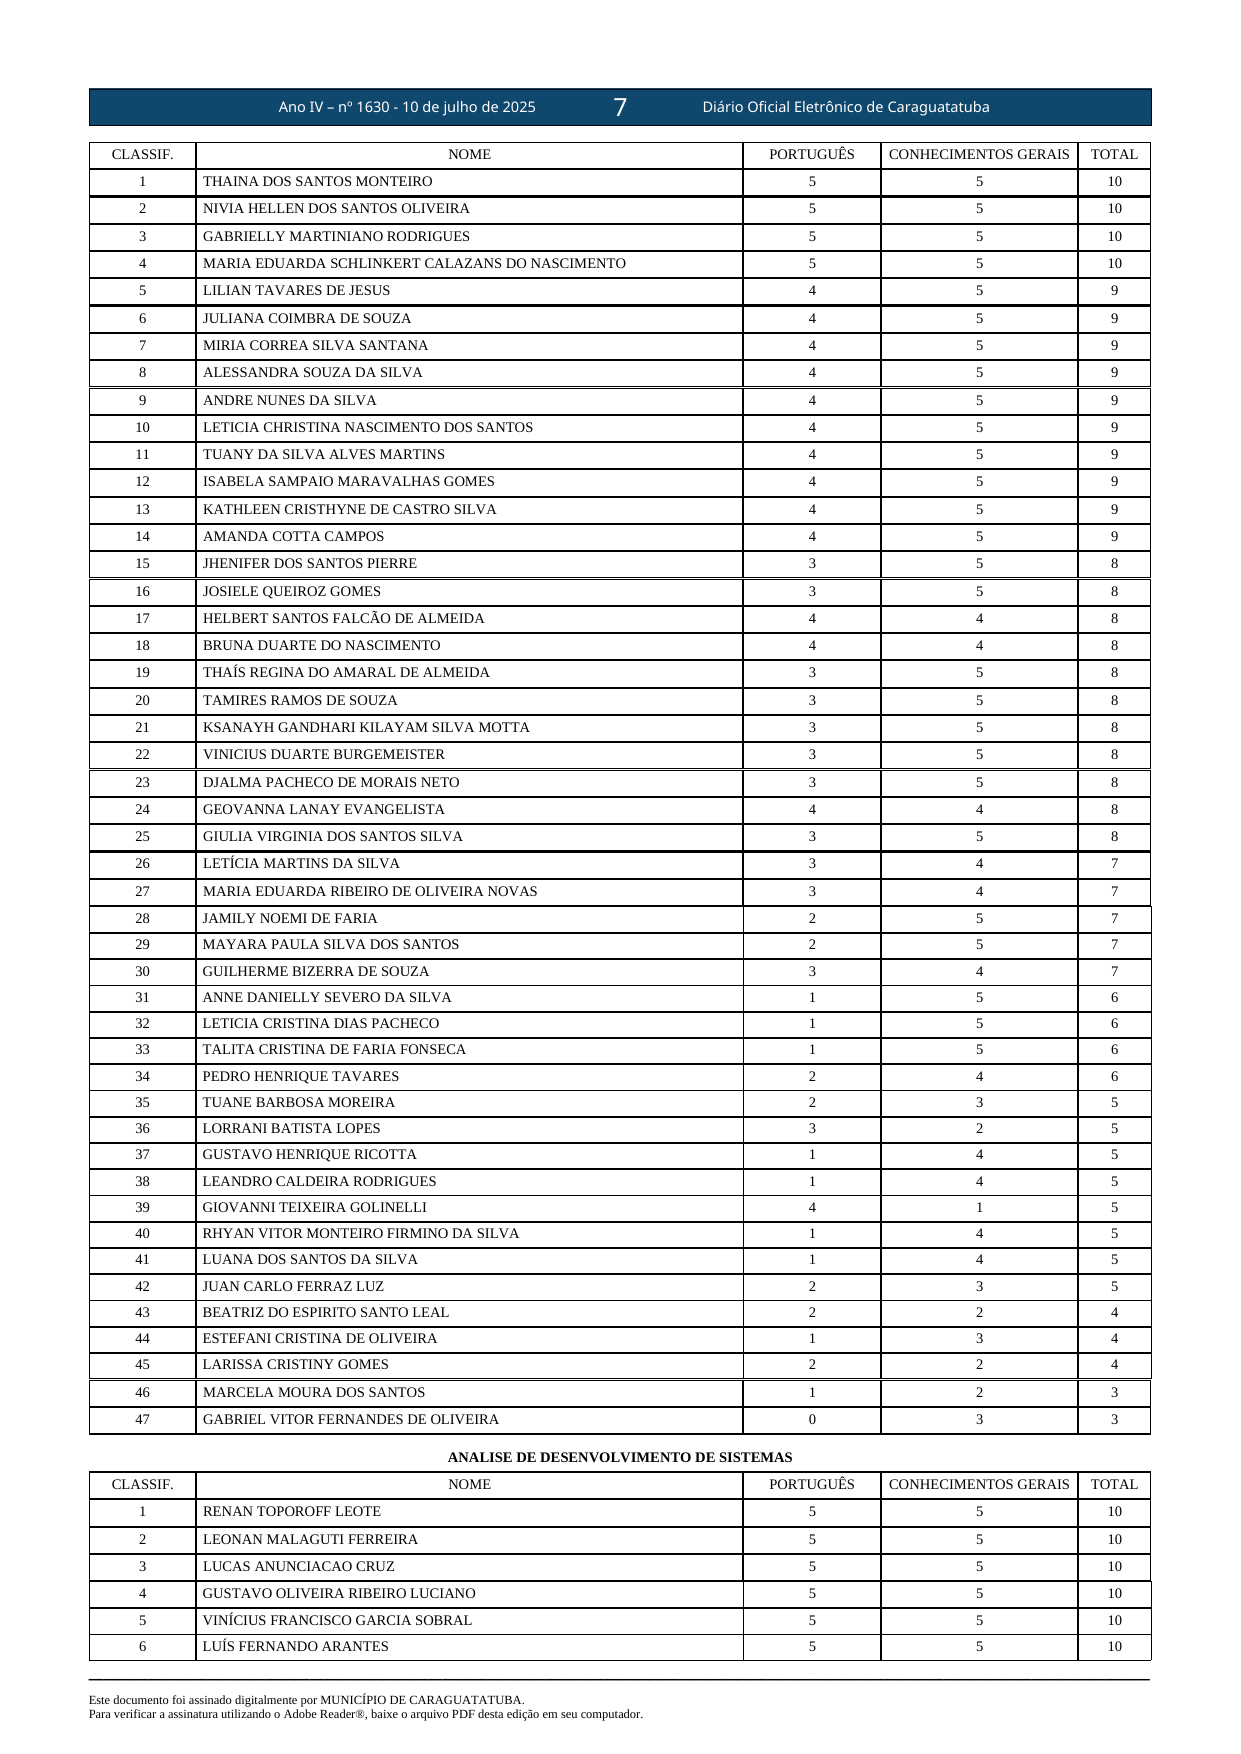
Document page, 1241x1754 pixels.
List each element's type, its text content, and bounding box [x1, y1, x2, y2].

table_cell 3 [1079, 1381, 1150, 1406]
table_cell 41 [90, 1249, 195, 1273]
table_cell 8 [1079, 825, 1150, 850]
table_cell 9 [1079, 361, 1150, 386]
table_cell 4 [882, 607, 1077, 632]
table_cell 9 [1079, 307, 1150, 332]
table_cell GABRIEL VITOR FERNANDES DE OLIVEIRA [197, 1408, 742, 1433]
table_cell 8 [1079, 607, 1150, 632]
table_cell 3 [744, 661, 880, 687]
table_cell TOTAL [1079, 1473, 1150, 1498]
table_cell 6 [1079, 1013, 1151, 1037]
table_cell 24 [90, 798, 195, 823]
table_cell 5 [882, 334, 1077, 359]
table_cell 5 [1079, 1144, 1151, 1168]
table_cell 31 [90, 986, 195, 1011]
table_cell TUANY DA SILVA ALVES MARTINS [197, 443, 742, 468]
table_cell GUSTAVO OLIVEIRA RIBEIRO LUCIANO [197, 1582, 743, 1607]
table_cell JUAN CARLO FERRAZ LUZ [197, 1275, 743, 1300]
table_cell 5 [90, 279, 195, 304]
table_cell 3 [744, 716, 880, 741]
table_cell 5 [744, 252, 880, 277]
table_cell 1 [744, 1328, 880, 1352]
table_cell 9 [1079, 416, 1150, 441]
table_cell 5 [882, 252, 1077, 277]
table_cell DJALMA PACHECO DE MORAIS NETO [197, 771, 742, 796]
table_cell 4 [744, 498, 880, 523]
table_cell 26 [90, 853, 195, 878]
table_cell 6 [90, 1635, 195, 1660]
table_cell TOTAL [1079, 143, 1150, 168]
table_cell 9 [1079, 470, 1150, 496]
table_cell 5 [882, 661, 1077, 687]
table_cell 18 [90, 634, 195, 659]
table_cell 1 [744, 1039, 880, 1063]
table_cell 5 [882, 771, 1077, 796]
table_cell 8 [1079, 552, 1150, 577]
table_cell LETÍCIA MARTINS DA SILVA [197, 853, 742, 878]
table_cell VINÍCIUS FRANCISCO GARCIA SOBRAL [197, 1609, 743, 1634]
table_cell 37 [90, 1144, 195, 1168]
table_cell HELBERT SANTOS FALCÃO DE ALMEIDA [197, 607, 742, 632]
table_cell 5 [882, 1609, 1077, 1634]
table_cell 9 [1079, 525, 1150, 550]
table_cell 7 [1079, 880, 1150, 905]
table_cell JULIANA COIMBRA DE SOUZA [197, 307, 742, 332]
table_cell 1 [744, 1223, 880, 1247]
table_cell TAMIRES RAMOS DE SOUZA [197, 689, 742, 714]
table_cell 6 [1079, 1065, 1151, 1090]
table_cell 5 [1079, 1223, 1151, 1247]
table_cell 3 [744, 689, 880, 714]
table_cell GUSTAVO HENRIQUE RICOTTA [197, 1144, 743, 1168]
table_cell PEDRO HENRIQUE TAVARES [197, 1065, 743, 1090]
table_cell MIRIA CORREA SILVA SANTANA [197, 334, 742, 359]
table_cell 5 [882, 1039, 1077, 1063]
table_cell 5 [744, 1609, 880, 1634]
table_cell 5 [882, 986, 1077, 1011]
table_cell ALESSANDRA SOUZA DA SILVA [197, 361, 742, 386]
table_cell NOME [197, 143, 742, 168]
table_cell 5 [882, 443, 1077, 468]
table_cell 4 [744, 798, 880, 823]
table_cell 45 [90, 1354, 195, 1378]
table_cell LETICIA CHRISTINA NASCIMENTO DOS SANTOS [197, 416, 742, 441]
table_cell ANNE DANIELLY SEVERO DA SILVA [197, 986, 743, 1011]
table_cell 1 [90, 170, 195, 195]
table_cell 5 [1079, 1091, 1151, 1116]
table_cell 5 [744, 170, 880, 195]
table_cell 3 [90, 225, 195, 250]
table_cell 5 [744, 1555, 880, 1580]
table_cell 1 [744, 1013, 880, 1037]
table_cell 38 [90, 1170, 195, 1195]
table_cell 3 [882, 1275, 1077, 1300]
table_cell 32 [90, 1013, 195, 1037]
table_cell 5 [882, 1635, 1077, 1660]
table_cell 3 [1079, 1408, 1150, 1433]
table_cell 8 [1079, 716, 1150, 741]
table_cell 4 [882, 1144, 1077, 1168]
table_cell 3 [882, 1408, 1077, 1433]
table_cell GIOVANNI TEIXEIRA GOLINELLI [197, 1196, 743, 1221]
table_cell 3 [744, 825, 880, 850]
table_cell 4 [744, 416, 880, 441]
table_cell 27 [90, 880, 195, 905]
table_cell 5 [882, 934, 1077, 958]
table_cell 35 [90, 1091, 195, 1116]
table_cell 3 [744, 552, 880, 577]
table_cell 6 [1079, 986, 1151, 1011]
table_cell 6 [90, 307, 195, 332]
table_cell NOME [197, 1473, 742, 1498]
table_cell LORRANI BATISTA LOPES [197, 1118, 743, 1142]
table_cell 19 [90, 661, 195, 687]
table_cell 8 [1079, 580, 1150, 605]
table_cell 10 [1079, 1609, 1151, 1634]
table_cell LUCAS ANUNCIACAO CRUZ [197, 1555, 742, 1580]
table_cell 9 [1079, 389, 1150, 414]
table_cell 4 [882, 1170, 1077, 1195]
table_cell GABRIELLY MARTINIANO RODRIGUES [197, 225, 742, 250]
table_cell 5 [882, 716, 1077, 741]
table_cell 5 [882, 198, 1077, 223]
table_cell KSANAYH GANDHARI KILAYAM SILVA MOTTA [197, 716, 742, 741]
table_cell 28 [90, 907, 195, 932]
table_cell 5 [1079, 1170, 1151, 1195]
table_cell 4 [744, 307, 880, 332]
table_cell 2 [90, 1528, 195, 1553]
table_cell 10 [90, 416, 195, 441]
table_cell GUILHERME BIZERRA DE SOUZA [197, 960, 743, 985]
table_cell 2 [882, 1354, 1077, 1378]
table_cell 9 [1079, 279, 1150, 304]
table_cell 14 [90, 525, 195, 550]
table_cell MARIA EDUARDA RIBEIRO DE OLIVEIRA NOVAS [197, 880, 742, 905]
table_cell 16 [90, 580, 195, 605]
table_cell 2 [882, 1301, 1077, 1326]
table_cell 5 [1079, 1196, 1151, 1221]
table_cell 8 [1079, 689, 1150, 714]
table_cell 3 [744, 771, 880, 796]
table_cell 7 [90, 334, 195, 359]
table_cell 1 [744, 986, 880, 1011]
table_cell 12 [90, 470, 195, 496]
table_cell ISABELA SAMPAIO MARAVALHAS GOMES [197, 470, 742, 496]
table_cell 0 [744, 1408, 880, 1433]
table_cell 5 [882, 416, 1077, 441]
table_cell AMANDA COTTA CAMPOS [197, 525, 742, 550]
table_cell 5 [882, 907, 1077, 932]
table_cell 5 [882, 307, 1077, 332]
table_cell 6 [1079, 1039, 1151, 1063]
table_cell 5 [882, 1500, 1077, 1526]
table_cell 2 [882, 1118, 1077, 1142]
table_cell MAYARA PAULA SILVA DOS SANTOS [197, 934, 743, 958]
table_cell ESTEFANI CRISTINA DE OLIVEIRA [197, 1328, 743, 1352]
table_cell 2 [744, 1091, 880, 1116]
table_cell 15 [90, 552, 195, 577]
table_cell 46 [90, 1381, 195, 1406]
table_cell 2 [744, 934, 880, 958]
table_cell 5 [744, 225, 880, 250]
table_cell 10 [1079, 1555, 1150, 1580]
table_cell 5 [744, 1500, 880, 1526]
table_cell TALITA CRISTINA DE FARIA FONSECA [197, 1039, 743, 1063]
table_cell 4 [744, 607, 880, 632]
table_cell JOSIELE QUEIROZ GOMES [197, 580, 742, 605]
table_cell 4 [744, 470, 880, 496]
table_cell VINICIUS DUARTE BURGEMEISTER [197, 743, 742, 768]
table_cell 4 [744, 634, 880, 659]
table_cell 3 [744, 743, 880, 768]
table_cell 7 [1079, 853, 1150, 878]
table_cell ANALISE DE DESENVOLVIMENTO DE SISTEMAS [89, 1435, 1151, 1471]
table_cell CONHECIMENTOS GERAIS [882, 143, 1077, 168]
table_cell 5 [882, 170, 1077, 195]
table_cell LETICIA CRISTINA DIAS PACHECO [197, 1013, 743, 1037]
table_cell 4 [882, 798, 1077, 823]
table_cell 3 [90, 1555, 195, 1580]
table_cell 4 [882, 1065, 1077, 1090]
table_cell 2 [744, 907, 880, 932]
table_cell TUANE BARBOSA MOREIRA [197, 1091, 743, 1116]
table_cell 34 [90, 1065, 195, 1090]
table_cell THAINA DOS SANTOS MONTEIRO [197, 170, 742, 195]
table_cell 43 [90, 1301, 195, 1326]
table_cell 5 [882, 525, 1077, 550]
table_cell 5 [744, 1582, 880, 1607]
table_cell 3 [744, 580, 880, 605]
table_cell 29 [90, 934, 195, 958]
table_cell 5 [882, 1555, 1077, 1580]
table_cell 4 [882, 634, 1077, 659]
table_cell 8 [1079, 798, 1150, 823]
table_cell 7 [1079, 934, 1151, 958]
table_cell CLASSIF. [90, 143, 195, 168]
table_cell 10 [1079, 225, 1150, 250]
table_cell 7 [1079, 907, 1151, 932]
table_cell LEANDRO CALDEIRA RODRIGUES [197, 1170, 743, 1195]
table_cell 4 [744, 361, 880, 386]
table_cell 5 [882, 361, 1077, 386]
table_cell 3 [882, 1328, 1077, 1352]
table_cell 5 [882, 1528, 1077, 1553]
table_cell 33 [90, 1039, 195, 1063]
table_cell 36 [90, 1118, 195, 1142]
table_cell 1 [90, 1500, 195, 1526]
table_cell 3 [744, 960, 880, 985]
table_cell 9 [1079, 498, 1150, 523]
table_cell 5 [882, 1582, 1077, 1607]
table_cell 13 [90, 498, 195, 523]
table_cell 3 [744, 1118, 880, 1142]
table_cell 4 [744, 525, 880, 550]
table_cell LARISSA CRISTINY GOMES [197, 1354, 743, 1378]
table_cell 4 [744, 443, 880, 468]
table_cell 5 [1079, 1275, 1151, 1300]
table_cell 5 [1079, 1249, 1151, 1273]
table_cell 11 [90, 443, 195, 468]
table_cell 5 [882, 225, 1077, 250]
table_cell BEATRIZ DO ESPIRITO SANTO LEAL [197, 1301, 743, 1326]
table_cell JAMILY NOEMI DE FARIA [197, 907, 743, 932]
table_cell 9 [90, 389, 195, 414]
table_cell PORTUGUÊS [744, 1473, 880, 1498]
table_cell 2 [744, 1301, 880, 1326]
table_cell 39 [90, 1196, 195, 1221]
table_cell ANDRE NUNES DA SILVA [197, 389, 742, 414]
table_cell 1 [744, 1381, 880, 1406]
table_cell CLASSIF. [90, 1473, 195, 1498]
table_cell KATHLEEN CRISTHYNE DE CASTRO SILVA [197, 498, 742, 523]
table_cell CONHECIMENTOS GERAIS [882, 1473, 1077, 1498]
table_cell 8 [1079, 771, 1150, 796]
table_cell 4 [1079, 1301, 1151, 1326]
table_cell 4 [744, 1196, 880, 1221]
table_cell 4 [882, 1249, 1077, 1273]
table_cell 3 [744, 853, 880, 878]
table_cell 5 [882, 470, 1077, 496]
table_cell PORTUGUÊS [744, 143, 880, 168]
table_cell 22 [90, 743, 195, 768]
table_cell 8 [1079, 743, 1150, 768]
table_cell 5 [882, 498, 1077, 523]
table_cell 44 [90, 1328, 195, 1352]
table_cell 4 [90, 252, 195, 277]
table_cell 3 [744, 880, 880, 905]
table_cell 5 [744, 198, 880, 223]
table_cell 40 [90, 1223, 195, 1247]
table_cell JHENIFER DOS SANTOS PIERRE [197, 552, 742, 577]
table_cell 21 [90, 716, 195, 741]
table_cell 20 [90, 689, 195, 714]
table_cell 5 [882, 279, 1077, 304]
table_cell 4 [90, 1582, 195, 1607]
table_cell 25 [90, 825, 195, 850]
table_cell 5 [90, 1609, 195, 1634]
table_cell MARIA EDUARDA SCHLINKERT CALAZANS DO NASCIMENTO [197, 252, 742, 277]
table_cell 5 [744, 1528, 880, 1553]
table_cell 8 [1079, 634, 1150, 659]
table_cell 30 [90, 960, 195, 985]
table_cell LUANA DOS SANTOS DA SILVA [197, 1249, 743, 1273]
table_cell 8 [90, 361, 195, 386]
table_cell 2 [744, 1275, 880, 1300]
table_cell 10 [1079, 1500, 1150, 1526]
table_cell MARCELA MOURA DOS SANTOS [197, 1381, 742, 1406]
table_cell 42 [90, 1275, 195, 1300]
table_cell 2 [744, 1354, 880, 1378]
table_cell 10 [1079, 1635, 1151, 1660]
table_cell 4 [744, 334, 880, 359]
table_cell RHYAN VITOR MONTEIRO FIRMINO DA SILVA [197, 1223, 743, 1247]
table_cell LEONAN MALAGUTI FERREIRA [197, 1528, 742, 1553]
table_cell 5 [882, 389, 1077, 414]
table_cell NIVIA HELLEN DOS SANTOS OLIVEIRA [197, 198, 742, 223]
table_cell GIULIA VIRGINIA DOS SANTOS SILVA [197, 825, 742, 850]
table_cell 10 [1079, 1582, 1151, 1607]
table_cell 5 [882, 689, 1077, 714]
table_cell BRUNA DUARTE DO NASCIMENTO [197, 634, 742, 659]
table_cell 1 [744, 1170, 880, 1195]
table_cell LILIAN TAVARES DE JESUS [197, 279, 742, 304]
table_cell 4 [882, 1223, 1077, 1247]
table_cell 1 [744, 1144, 880, 1168]
table_cell 1 [882, 1196, 1077, 1221]
table_cell GEOVANNA LANAY EVANGELISTA [197, 798, 742, 823]
table_cell 5 [882, 825, 1077, 850]
table_cell RENAN TOPOROFF LEOTE [197, 1500, 742, 1526]
table_cell 5 [882, 580, 1077, 605]
table_cell 17 [90, 607, 195, 632]
table_cell 4 [744, 389, 880, 414]
table_cell 47 [90, 1408, 195, 1433]
table_cell 23 [90, 771, 195, 796]
table_cell 4 [744, 279, 880, 304]
table_cell 7 [1079, 960, 1151, 985]
table_cell 5 [1079, 1118, 1151, 1142]
table_cell 5 [744, 1635, 880, 1660]
table_cell 4 [1079, 1354, 1151, 1378]
table_cell 2 [90, 198, 195, 223]
table_cell 5 [882, 552, 1077, 577]
table_cell LUÍS FERNANDO ARANTES [197, 1635, 743, 1660]
table_cell 9 [1079, 334, 1150, 359]
table_cell 8 [1079, 661, 1150, 687]
table_cell THAÍS REGINA DO AMARAL DE ALMEIDA [197, 661, 742, 687]
table_cell 10 [1079, 170, 1150, 195]
table_cell 10 [1079, 1528, 1150, 1553]
table_cell 2 [744, 1065, 880, 1090]
table_cell 9 [1079, 443, 1150, 468]
table_cell 4 [882, 960, 1077, 985]
table_cell 1 [744, 1249, 880, 1273]
table_cell 4 [1079, 1328, 1151, 1352]
table_cell 3 [882, 1091, 1077, 1116]
table_cell 10 [1079, 198, 1150, 223]
table_cell 2 [882, 1381, 1077, 1406]
table_cell 4 [882, 853, 1077, 878]
table_cell 5 [882, 1013, 1077, 1037]
table_cell 5 [882, 743, 1077, 768]
table_cell 4 [882, 880, 1077, 905]
table_cell 10 [1079, 252, 1150, 277]
